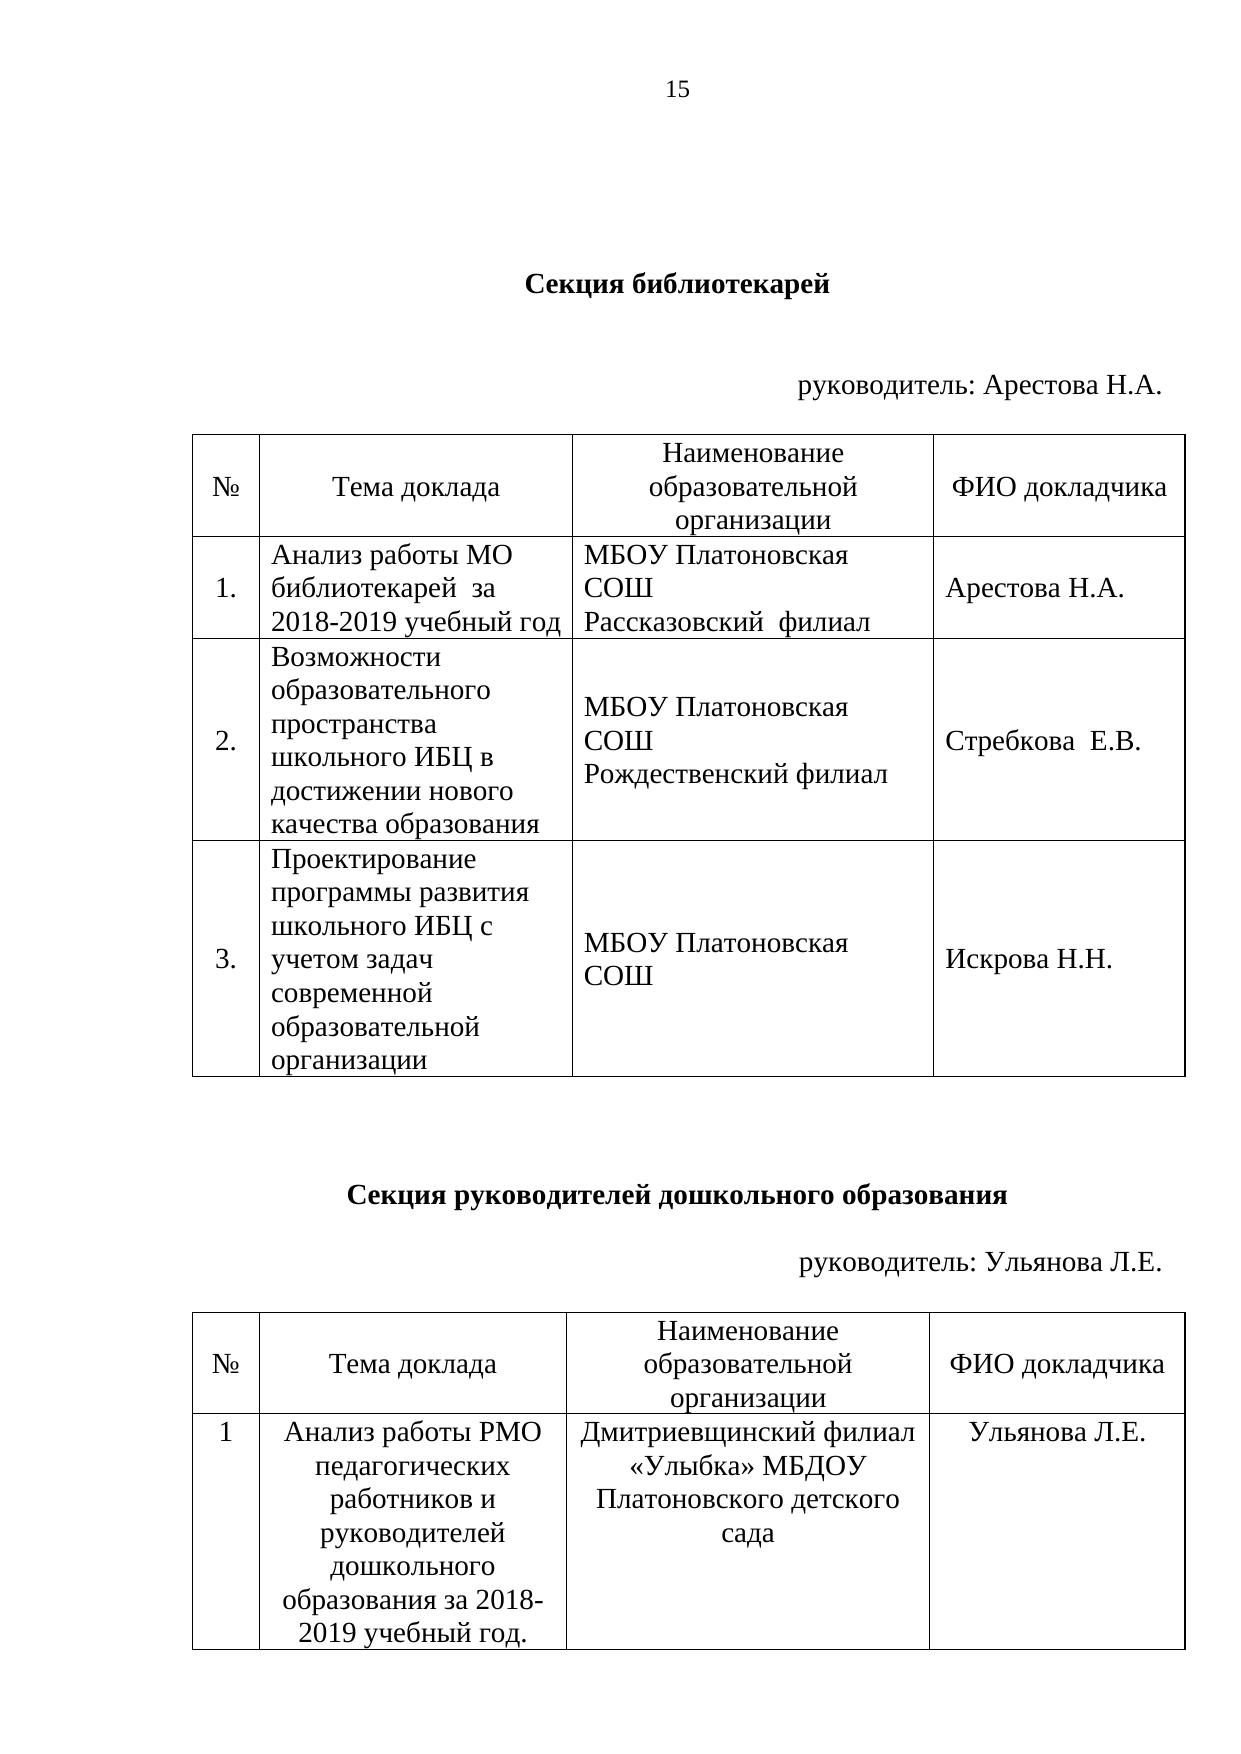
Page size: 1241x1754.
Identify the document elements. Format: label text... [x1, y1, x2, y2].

table_cell Дмитриевщинский филиал «Улыбка» МБДОУ Платоновского детского сада [567, 1414, 929, 1649]
table_cell МБОУ Платоновская СОШ Рассказовский филиал [573, 537, 933, 638]
table_cell 1. [193, 537, 259, 638]
table_cell Стребкова Е.В. [934, 639, 1184, 840]
text Секция библиотекарей [192, 267, 1162, 300]
table_header ФИО докладчика [934, 435, 1184, 536]
table_cell МБОУ Платоновская СОШ Рождественский филиал [573, 639, 933, 840]
table_header Наименование образовательной организации [567, 1313, 929, 1413]
table_cell Ульянова Л.Е. [930, 1414, 1184, 1649]
table_header № [193, 435, 259, 536]
text руководитель: Ульянова Л.Е. [192, 1244, 1162, 1278]
table_cell Искрова Н.Н. [934, 841, 1184, 1076]
text Секция руководителей дошкольного образования [192, 1177, 1162, 1211]
text руководитель: Арестова Н.А. [192, 367, 1162, 401]
table_cell Возможности образовательного пространства школьного ИБЦ в достижении нового качества образования [260, 639, 572, 840]
table_cell 3. [193, 841, 259, 1076]
table_cell Проектирование программы развития школьного ИБЦ с учетом задач современной образовательной организации [260, 841, 572, 1076]
table_header № [193, 1313, 259, 1413]
table_header ФИО докладчика [930, 1313, 1184, 1413]
table_cell Анализ работы МО библиотекарей за 2018-2019 учебный год [260, 537, 572, 638]
table_header Тема доклада [260, 435, 572, 536]
table_cell 2. [193, 639, 259, 840]
table_cell МБОУ Платоновская СОШ [573, 841, 933, 1076]
table_cell Анализ работы РМО педагогических работников и руководителей дошкольного образования за 2018-2019 учебный год. [260, 1414, 566, 1649]
table_header Наименование образовательной организации [573, 435, 933, 536]
table_cell 1 [193, 1414, 259, 1649]
table_header Тема доклада [260, 1313, 566, 1413]
table_cell Арестова Н.А. [934, 537, 1184, 638]
